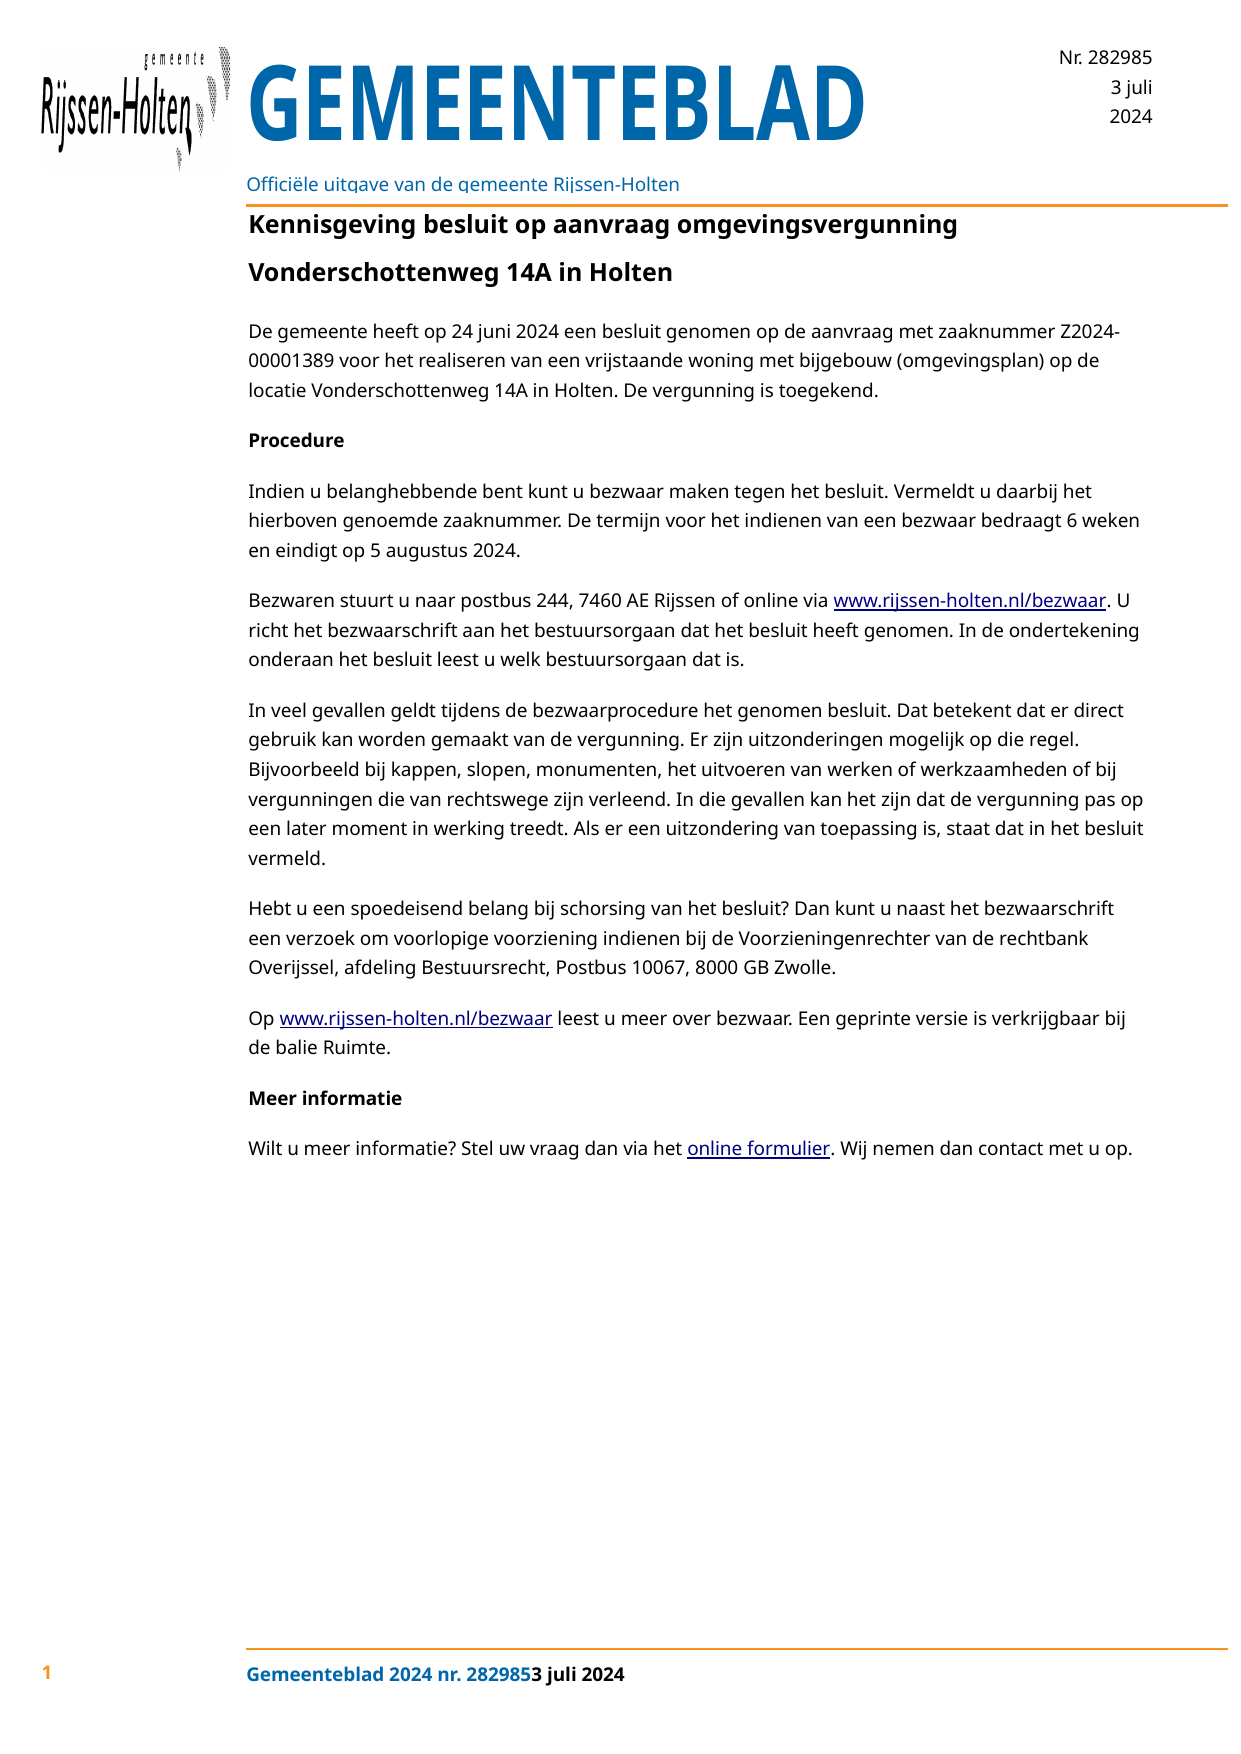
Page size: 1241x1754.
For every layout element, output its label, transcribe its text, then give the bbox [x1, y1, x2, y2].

text Meer informatie [248, 1085, 1152, 1111]
text De gemeente heeft op 24 juni 2024 een besluit genomen op de aanvraag met zaaknummer Z2024-00001389 voor het realiseren van een vrijstaande woning met bijgebouw (omgevingsplan) op de locatie Vonderschottenweg 14A in Holten. De vergunning is toegekend. [248, 318, 1152, 403]
text Hebt u een spoedeisend belang bij schorsing van het besluit? Dan kunt u naast het bezwaarschrift een verzoek om voorlopige voorziening indienen bij de Voorzieningenrechter van de rechtbank Overijssel, afdeling Bestuursrecht, Postbus 10067, 8000 GB Zwolle. [248, 895, 1152, 980]
text Kennisgeving besluit op aanvraag omgevingsvergunning Vonderschottenweg 14A in Holten [248, 207, 1152, 288]
picture [41, 47, 231, 172]
text Op www.rijssen-holten.nl/bezwaar leest u meer over bezwaar. Een geprinte versie is verkrijgbaar bij de balie Ruimte. [248, 1005, 1152, 1060]
text Indien u belanghebbende bent kunt u bezwaar maken tegen het besluit. Vermeldt u daarbij het hierboven genoemde zaaknummer. De termijn voor het indienen van een bezwaar bedraagt 6 weken en eindigt op 5 augustus 2024. [248, 478, 1152, 563]
text Wilt u meer informatie? Stel uw vraag dan via het online formulier. Wij nemen dan contact met u op. [248, 1135, 1152, 1161]
text In veel gevallen geldt tijdens de bezwaarprocedure het genomen besluit. Dat betekent dat er direct gebruik kan worden gemaakt van de vergunning. Er zijn uitzonderingen mogelijk op die regel. Bijvoorbeeld bij kappen, slopen, monumenten, het uitvoeren van werken of werkzaamheden of bij vergunningen die van rechtswege zijn verleend. In die gevallen kan het zijn dat de vergunning pas op een later moment in werking treedt. Als er een uitzondering van toepassing is, staat dat in het besluit vermeld. [248, 697, 1152, 871]
text Bezwaren stuurt u naar postbus 244, 7460 AE Rijssen of online via www.rijssen-holten.nl/bezwaar. U richt het bezwaarschrift aan het bestuursorgaan dat het besluit heeft genomen. In de ondertekening onderaan het besluit leest u welk bestuursorgaan dat is. [248, 587, 1152, 672]
text Procedure [248, 427, 1152, 453]
